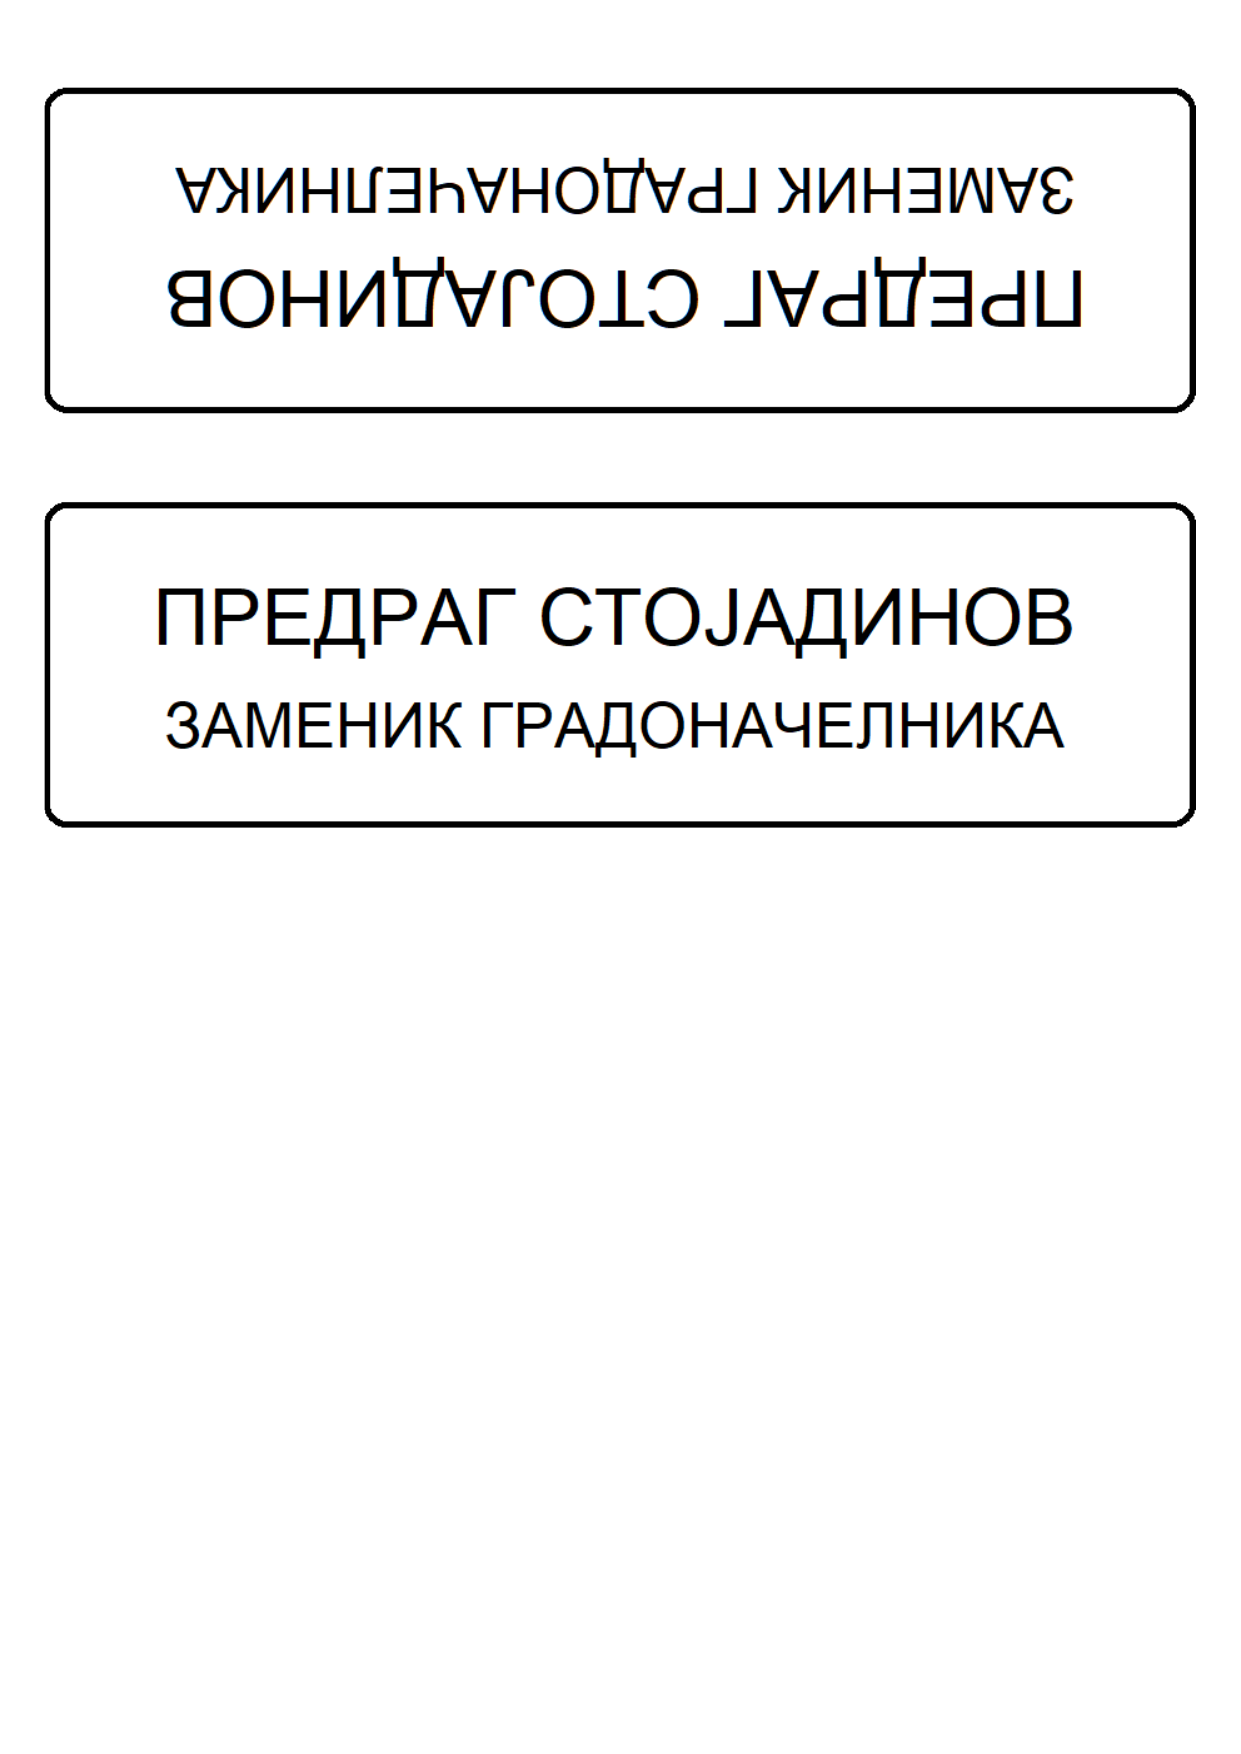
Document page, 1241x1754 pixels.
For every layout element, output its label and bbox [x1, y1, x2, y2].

picture [44, 29, 1196, 829]
